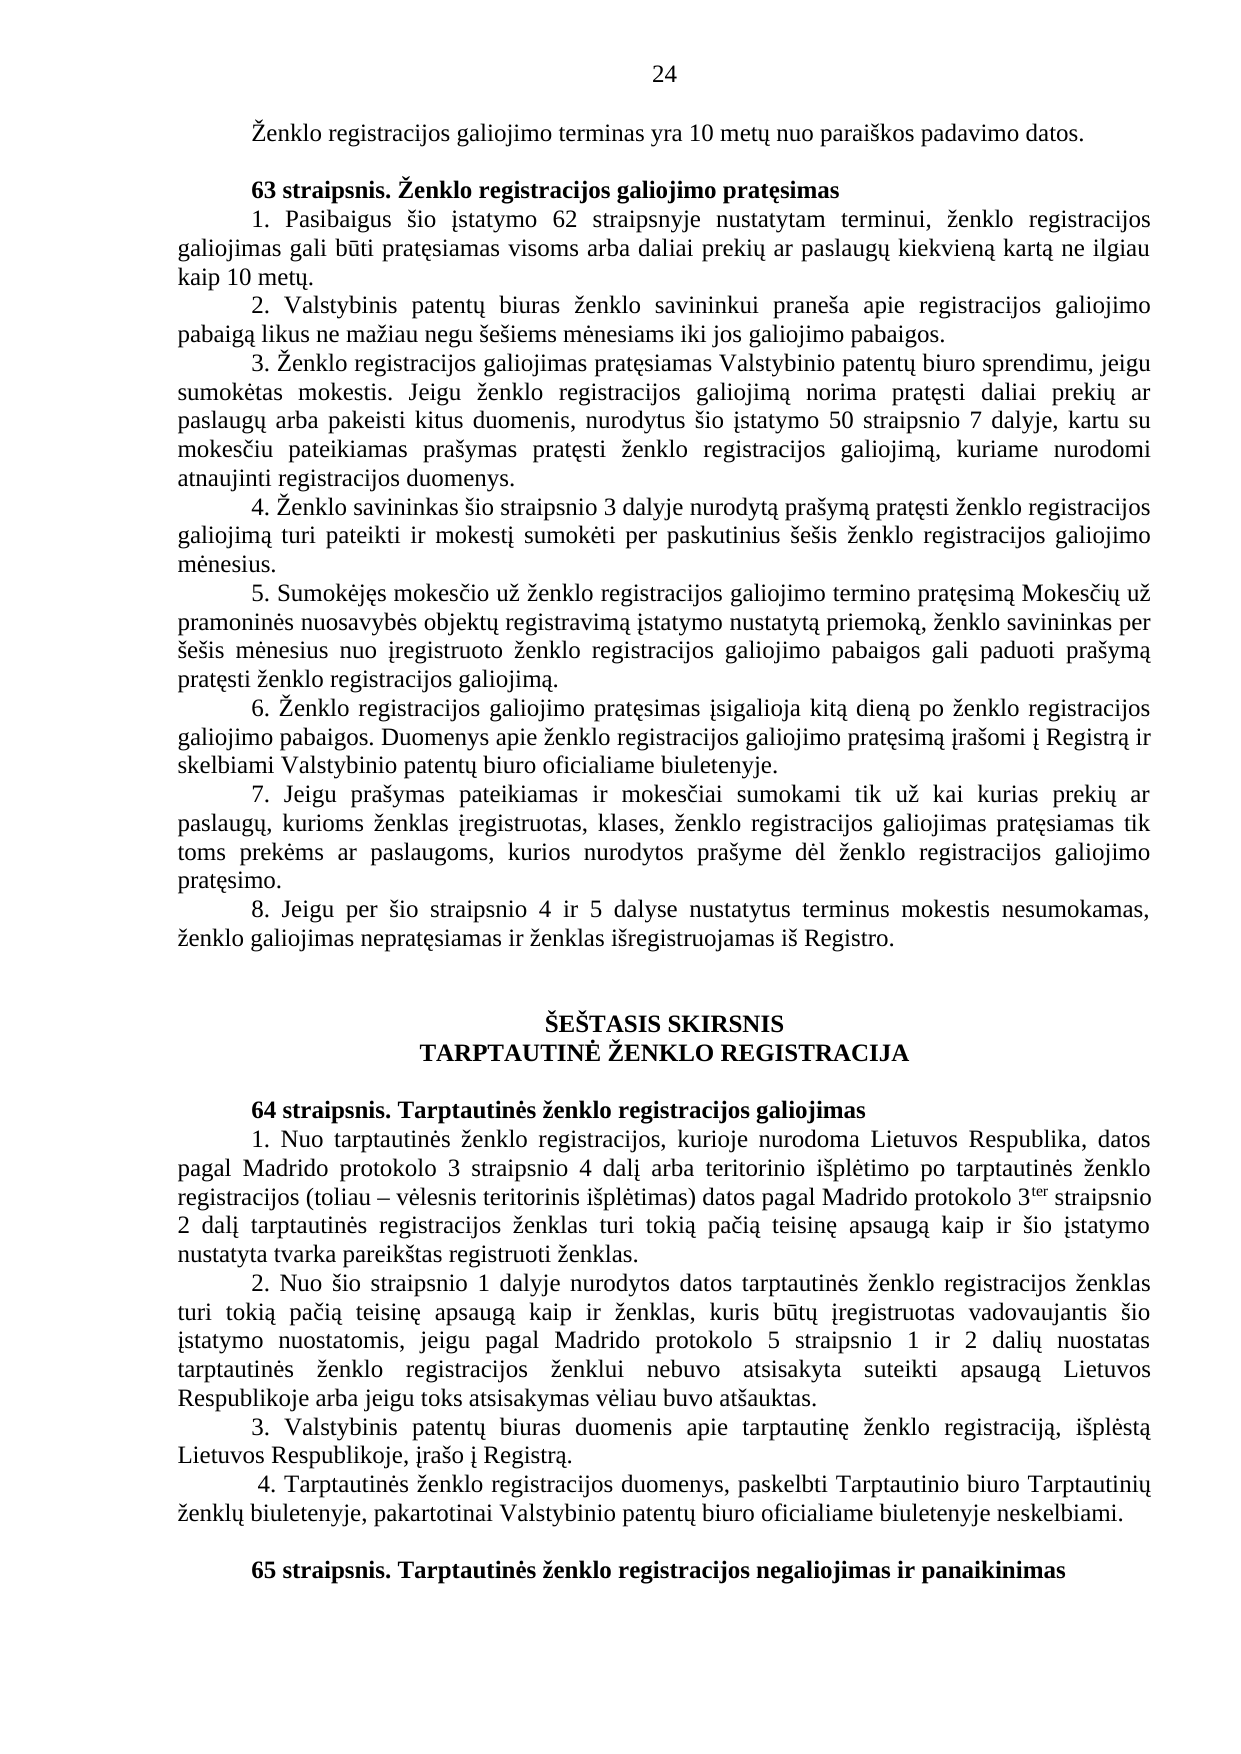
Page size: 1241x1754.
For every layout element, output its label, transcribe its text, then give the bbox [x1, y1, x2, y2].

text 3. Valstybinis patentų biuras duomenis apie tarptautinę ženklo registraciją, išplėstą Lietuvos Respublikoje, įrašo į Registrą. [177, 1412, 1152, 1469]
text 7. Jeigu prašymas pateikiamas ir mokesčiai sumokami tik už kai kurias prekių ar paslaugų, kurioms ženklas įregistruotas, klases, ženklo registracijos galiojimas pratęsiamas tik toms prekėms ar paslaugoms, kurios nurodytos prašyme dėl ženklo registracijos galiojimo pratęsimo. [177, 779, 1152, 894]
text 8. Jeigu per šio straipsnio 4 ir 5 dalyse nustatytus terminus mokestis nesumokamas, ženklo galiojimas nepratęsiamas ir ženklas išregistruojamas iš Registro. [177, 894, 1152, 952]
text 64 straipsnis. Tarptautinės ženklo registracijos galiojimas [177, 1096, 1152, 1124]
text 65 straipsnis. Tarptautinės ženklo registracijos negaliojimas ir panaikinimas [177, 1556, 1152, 1584]
text 1. Pasibaigus šio įstatymo 62 straipsnyje nustatytam terminui, ženklo registracijos galiojimas gali būti pratęsiamas visoms arba daliai prekių ar paslaugų kiekvieną kartą ne ilgiau kaip 10 metų. [177, 204, 1152, 291]
text 4. Ženklo savininkas šio straipsnio 3 dalyje nurodytą prašymą pratęsti ženklo registracijos galiojimą turi pateikti ir mokestį sumokėti per paskutinius šešis ženklo registracijos galiojimo mėnesius. [177, 492, 1152, 578]
text 5. Sumokėjęs mokesčio už ženklo registracijos galiojimo termino pratęsimą Mokesčių už pramoninės nuosavybės objektų registravimą įstatymo nustatytą priemoką, ženklo savininkas per šešis mėnesius nuo įregistruoto ženklo registracijos galiojimo pabaigos gali paduoti prašymą pratęsti ženklo registracijos galiojimą. [177, 578, 1152, 693]
text 63 straipsnis. Ženklo registracijos galiojimo pratęsimas [177, 176, 1152, 204]
text 2. Valstybinis patentų biuras ženklo savininkui praneša apie registracijos galiojimo pabaigą likus ne mažiau negu šešiems mėnesiams iki jos galiojimo pabaigos. [177, 291, 1152, 348]
text 2. Nuo šio straipsnio 1 dalyje nurodytos datos tarptautinės ženklo registracijos ženklas turi tokią pačią teisinę apsaugą kaip ir ženklas, kuris būtų įregistruotas vadovaujantis šio įstatymo nuostatomis, jeigu pagal Madrido protokolo 5 straipsnio 1 ir 2 dalių nuostatas tarptautinės ženklo registracijos ženklui nebuvo atsisakyta suteikti apsaugą Lietuvos Respublikoje arba jeigu toks atsisakymas vėliau buvo atšauktas. [177, 1268, 1152, 1412]
text 1. Nuo tarptautinės ženklo registracijos, kurioje nurodoma Lietuvos Respublika, datos pagal Madrido protokolo 3 straipsnio 4 dalį arba teritorinio išplėtimo po tarptautinės ženklo registracijos (toliau – vėlesnis teritorinis išplėtimas) datos pagal Madrido protokolo 3ter straipsnio 2 dalį tarptautinės registracijos ženklas turi tokią pačią teisinę apsaugą kaip ir šio įstatymo nustatyta tvarka pareikštas registruoti ženklas. [177, 1124, 1152, 1268]
text 4. Tarptautinės ženklo registracijos duomenys, paskelbti Tarptautinio biuro Tarptautinių ženklų biuletenyje, pakartotinai Valstybinio patentų biuro oficialiame biuletenyje neskelbiami. [177, 1469, 1152, 1527]
text ŠEŠTASIS SKIRSNIS [177, 1009, 1152, 1038]
text Ženklo registracijos galiojimo terminas yra 10 metų nuo paraiškos padavimo datos. [177, 118, 1152, 147]
text 3. Ženklo registracijos galiojimas pratęsiamas Valstybinio patentų biuro sprendimu, jeigu sumokėtas mokestis. Jeigu ženklo registracijos galiojimą norima pratęsti daliai prekių ar paslaugų arba pakeisti kitus duomenis, nurodytus šio įstatymo 50 straipsnio 7 dalyje, kartu su mokesčiu pateikiamas prašymas pratęsti ženklo registracijos galiojimą, kuriame nurodomi atnaujinti registracijos duomenys. [177, 348, 1152, 492]
text TARPTAUTINĖ ŽENKLO REGISTRACIJA [177, 1038, 1152, 1067]
text 6. Ženklo registracijos galiojimo pratęsimas įsigalioja kitą dieną po ženklo registracijos galiojimo pabaigos. Duomenys apie ženklo registracijos galiojimo pratęsimą įrašomi į Registrą ir skelbiami Valstybinio patentų biuro oficialiame biuletenyje. [177, 693, 1152, 779]
